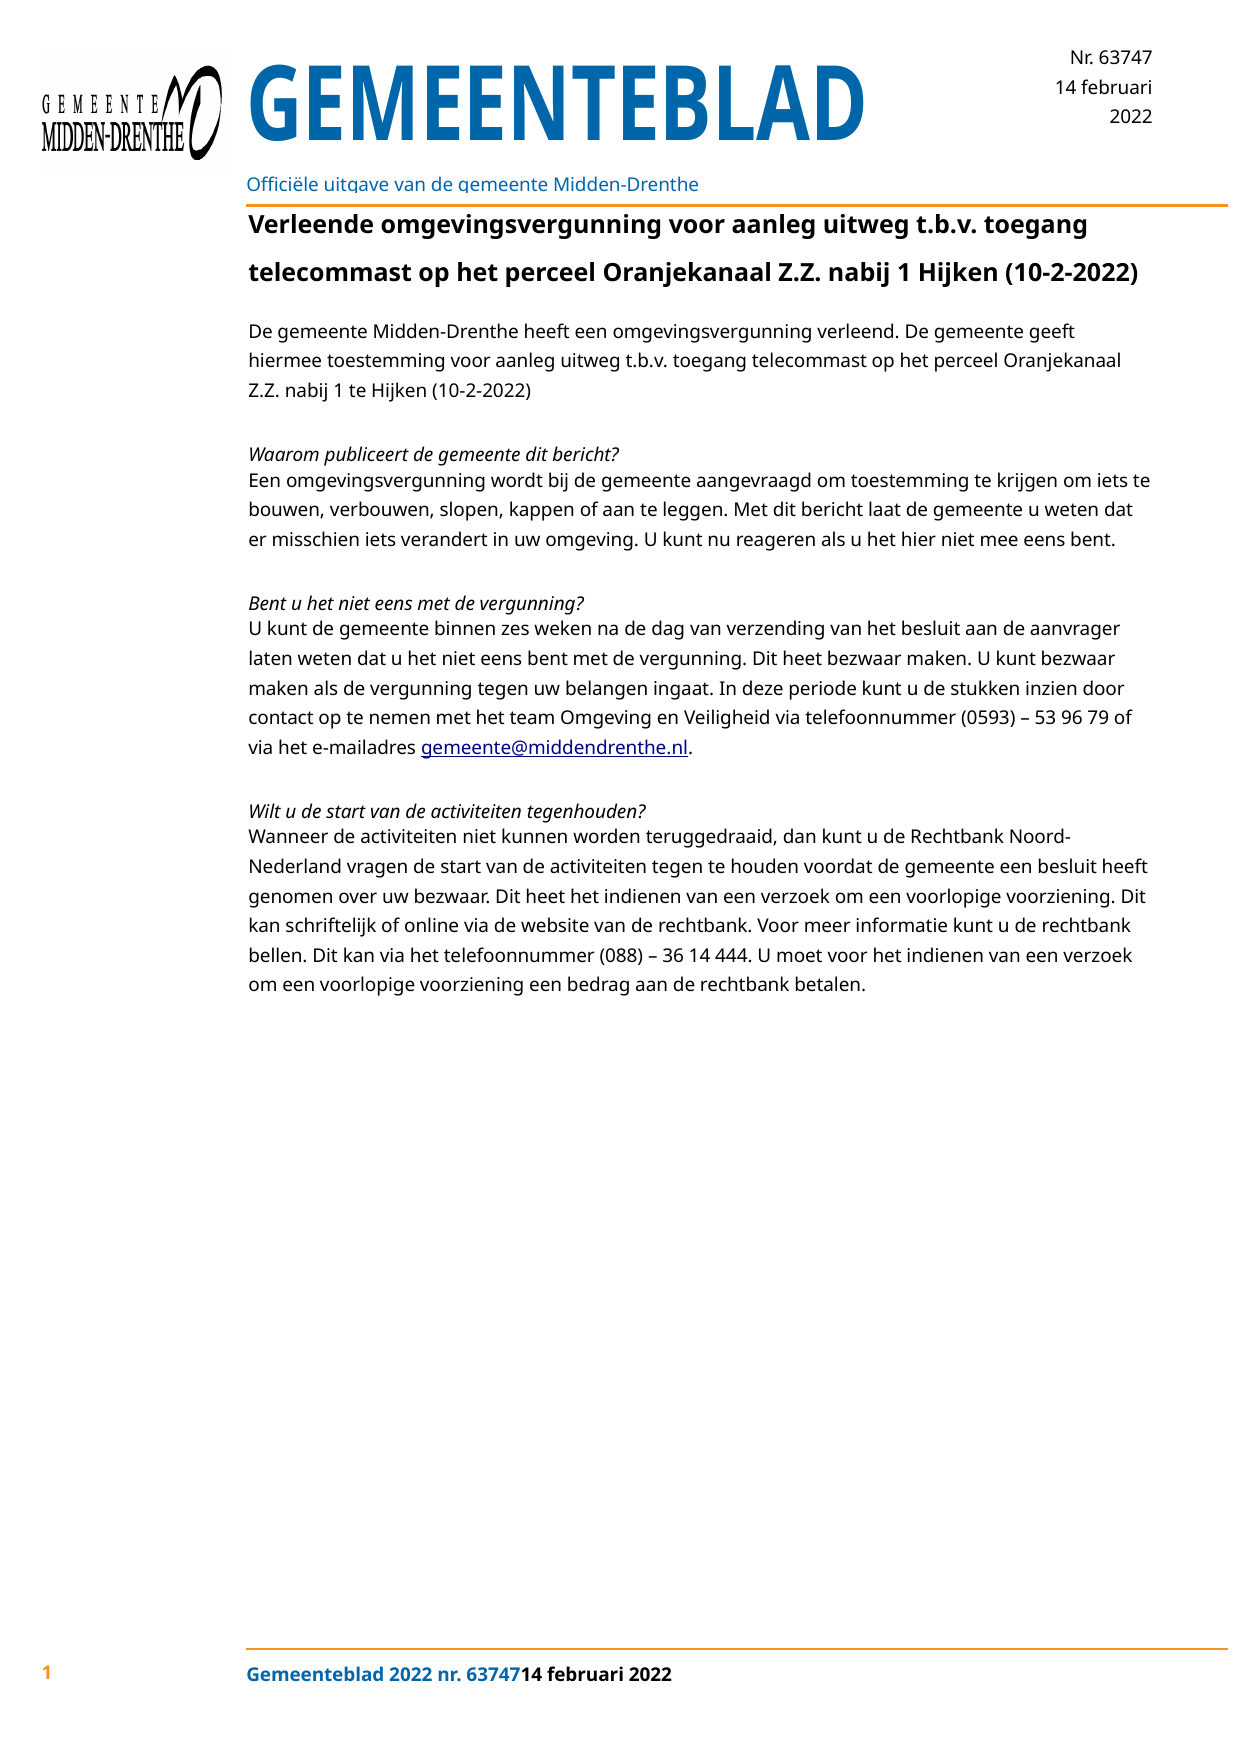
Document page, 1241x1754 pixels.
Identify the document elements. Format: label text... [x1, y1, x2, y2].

text Wilt u de start van de activiteiten tegenhouden? [248, 798, 1152, 824]
picture [41, 47, 231, 172]
text Verleende omgevingsvergunning voor aanleg uitweg t.b.v. toegang telecommast op het perceel Oranjekanaal Z.Z. nabij 1 Hijken (10-2-2022) [248, 207, 1152, 288]
text Bent u het niet eens met de vergunning? [248, 590, 1152, 616]
text De gemeente Midden-Drenthe heeft een omgevingsvergunning verleend. De gemeente geeft hiermee toestemming voor aanleg uitweg t.b.v. toegang telecommast op het perceel Oranjekanaal Z.Z. nabij 1 te Hijken (10-2-2022) [248, 318, 1152, 403]
text Waarom publiceert de gemeente dit bericht? [248, 441, 1152, 467]
text Een omgevingsvergunning wordt bij de gemeente aangevraagd om toestemming te krijgen om iets te bouwen, verbouwen, slopen, kappen of aan te leggen. Met dit bericht laat de gemeente u weten dat er misschien iets verandert in uw omgeving. U kunt nu reageren als u het hier niet mee eens bent. [248, 467, 1152, 552]
text Wanneer de activiteiten niet kunnen worden teruggedraaid, dan kunt u de Rechtbank Noord-Nederland vragen de start van de activiteiten tegen te houden voordat de gemeente een besluit heeft genomen over uw bezwaar. Dit heet het indienen van een verzoek om een voorlopige voorziening. Dit kan schriftelijk of online via de website van de rechtbank. Voor meer informatie kunt u de rechtbank bellen. Dit kan via het telefoonnummer (088) – 36 14 444. U moet voor het indienen van een verzoek om een voorlopige voorziening een bedrag aan de rechtbank betalen. [248, 824, 1152, 997]
text U kunt de gemeente binnen zes weken na de dag van verzending van het besluit aan de aanvrager laten weten dat u het niet eens bent met de vergunning. Dit heet bezwaar maken. U kunt bezwaar maken als de vergunning tegen uw belangen ingaat. In deze periode kunt u de stukken inzien door contact op te nemen met het team Omgeving en Veiligheid via telefoonnummer (0593) – 53 96 79 of via het e-mailadres gemeente@middendrenthe.nl. [248, 616, 1152, 760]
